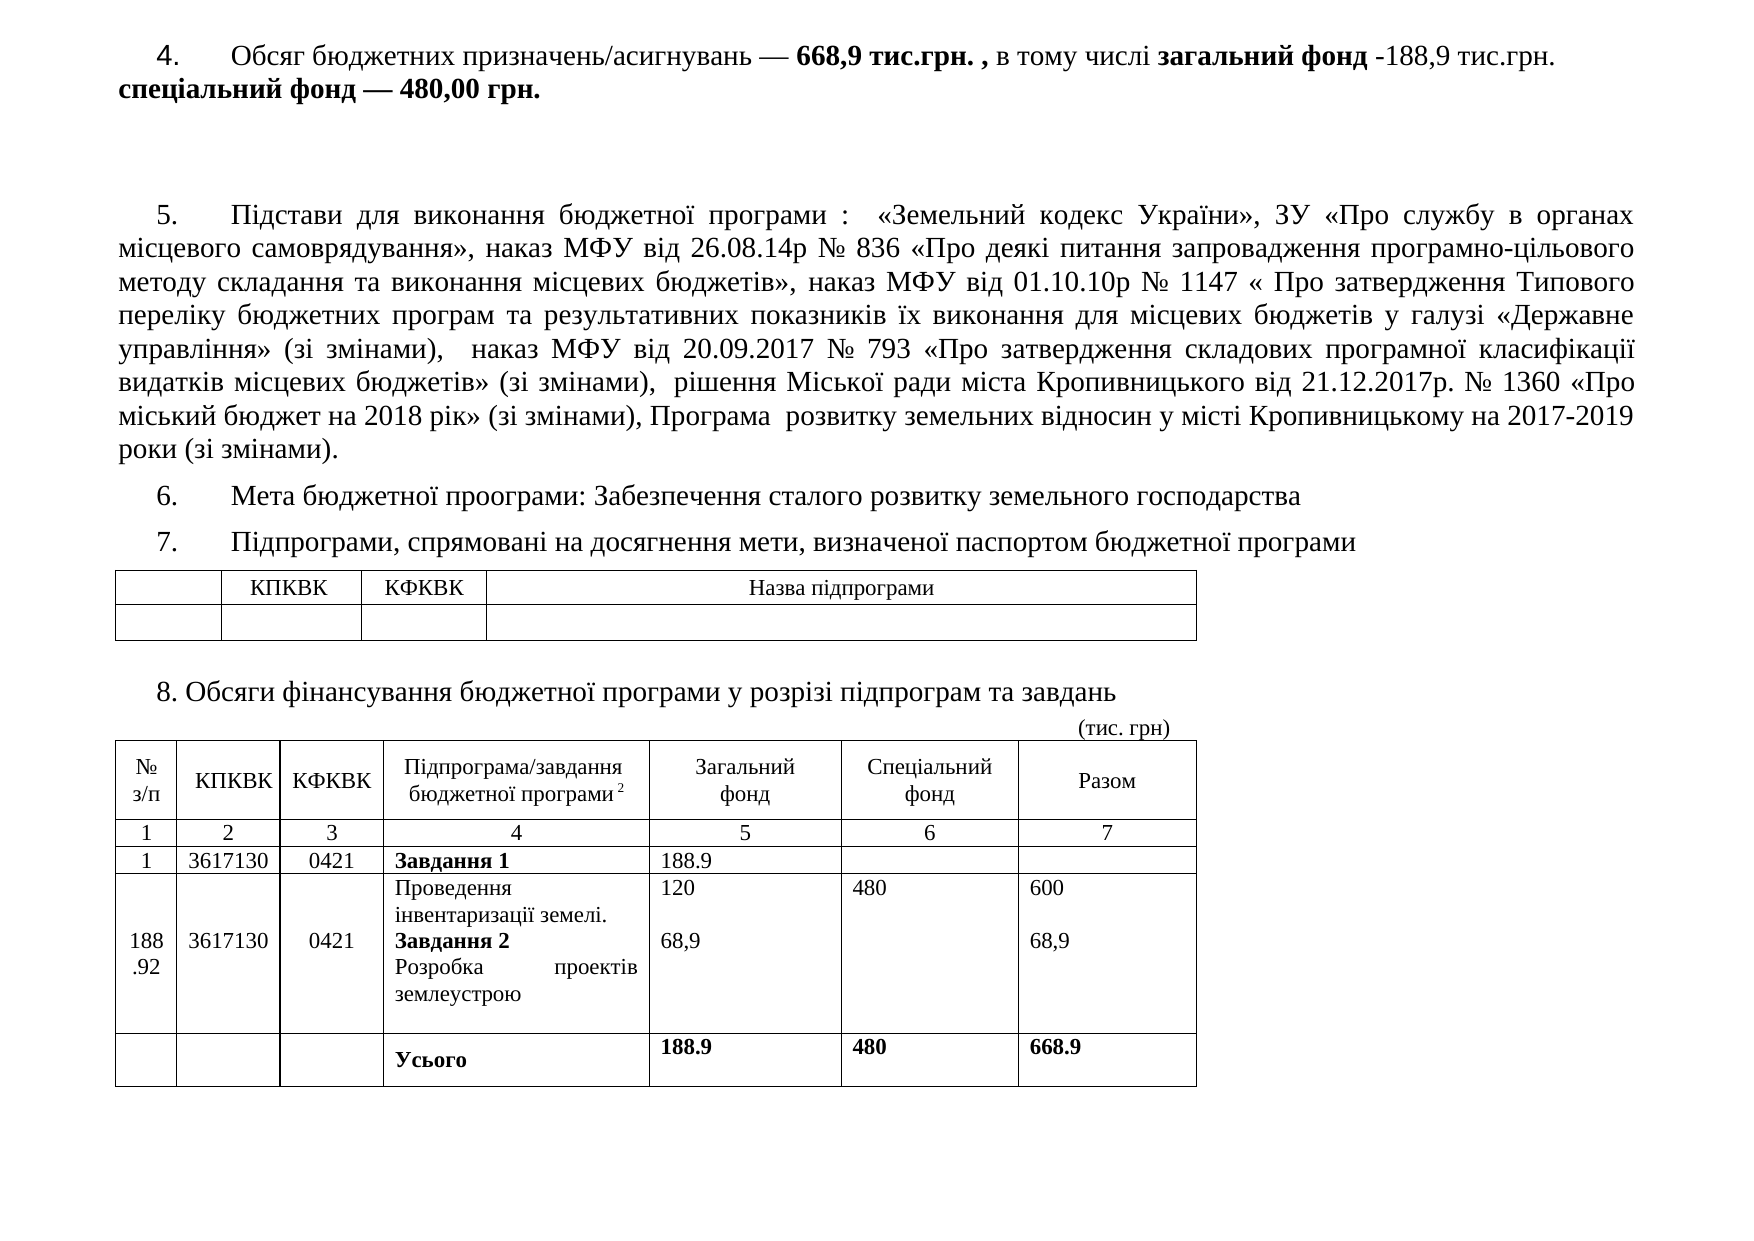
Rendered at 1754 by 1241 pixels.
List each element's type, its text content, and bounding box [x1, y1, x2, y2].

table_cell 480 [842, 874, 1018, 1032]
table_cell [177, 1034, 279, 1086]
table_header Спеціальний фонд [842, 741, 1018, 818]
table_cell [1019, 847, 1196, 873]
table_header Підпрограма/завдання бюджетної програми 2 [384, 741, 649, 818]
table_cell Усього [384, 1034, 649, 1086]
table_cell 600 68,9 [1019, 874, 1196, 1032]
table_cell [842, 847, 1018, 873]
table_cell [362, 605, 486, 639]
table_cell 4 [384, 820, 649, 846]
text (тис. грн) [118, 714, 1636, 740]
list Мета бюджетної проограми: Забезпечення сталого розвитку земельного господарства [118, 478, 1636, 511]
table_cell 1 [116, 847, 176, 873]
table_header Назва підпрограми [487, 571, 1196, 604]
table_cell 188,9 [650, 847, 841, 873]
table_cell 5 [650, 820, 841, 846]
list Підстави для виконання бюджетної програми : «Земельний кодекс України», ЗУ «Про службу в органах місцевого самоврядування», наказ МФУ від 26.08.14р № 836 «Про деякі питання запровадження програмно-цільового методу складання та виконання місцевих бюджетів», наказ МФУ від 01.10.10р № 1147 « Про затвердження Типового переліку бюджетних програм та результативних показників їх виконання для місцевих бюджетів у галузі «Державне управління» (зі змінами), наказ МФУ від 20.09.2017 № 793 «Про затвердження складових програмної класифікації видатків місцевих бюджетів» (зі змінами), рішення Міської ради міста Кропивницького від 21.12.2017р. № 1360 «Про міський бюджет на 2018 рік» (зі змінами), Програма розвитку земельних відносин у місті Кропивницькому на 2017-2019 роки (зі змінами). [118, 197, 1636, 465]
list Підпрограми, спрямовані на досягнення мети, визначеної паспортом бюджетної програми [118, 524, 1636, 557]
table_header Загальний фонд [650, 741, 841, 818]
table_header [116, 571, 221, 604]
table_cell 0421 [281, 847, 383, 873]
table_header КФКВК [281, 741, 383, 818]
table_cell [116, 1034, 176, 1086]
table_header Разом [1019, 741, 1196, 818]
table_cell 668,9 [1019, 1034, 1196, 1086]
table_header № з/п [116, 741, 176, 818]
table_cell 188,9 [650, 1034, 841, 1086]
table_header КПКВК [177, 741, 279, 818]
table_cell 480 [842, 1034, 1018, 1086]
text 8. Обсяги фінансування бюджетної програми у розрізі підпрограм та завдань [118, 674, 1636, 708]
table_cell [487, 605, 1196, 639]
table_cell Проведення інвентаризації земелі. Завдання 2 Розробка проектів землеустрою [384, 874, 649, 1032]
table_cell [222, 605, 361, 639]
table_cell 6 [842, 820, 1018, 846]
table_cell Завдання 1 [384, 847, 649, 873]
table_cell 0421 [281, 874, 383, 1032]
table_cell 3617130 [177, 847, 279, 873]
table_cell 188,92 [116, 874, 176, 1032]
table_cell 3617130 [177, 874, 279, 1032]
list Обсяг бюджетних призначень/асигнувань — 668,9 тис.грн. , в тому числі загальний фонд -188,9 тис.грн. спеціальний фонд — 480,00 грн. [118, 37, 1636, 105]
table_cell 2 [177, 820, 279, 846]
table_cell 3 [281, 820, 383, 846]
table_cell 1 [116, 820, 176, 846]
table_header КПКВК [222, 571, 361, 604]
table_cell [116, 605, 221, 639]
table_cell 7 [1019, 820, 1196, 846]
table_cell 120 68,9 [650, 874, 841, 1032]
table_header КФКВК [362, 571, 486, 604]
table_cell [281, 1034, 383, 1086]
